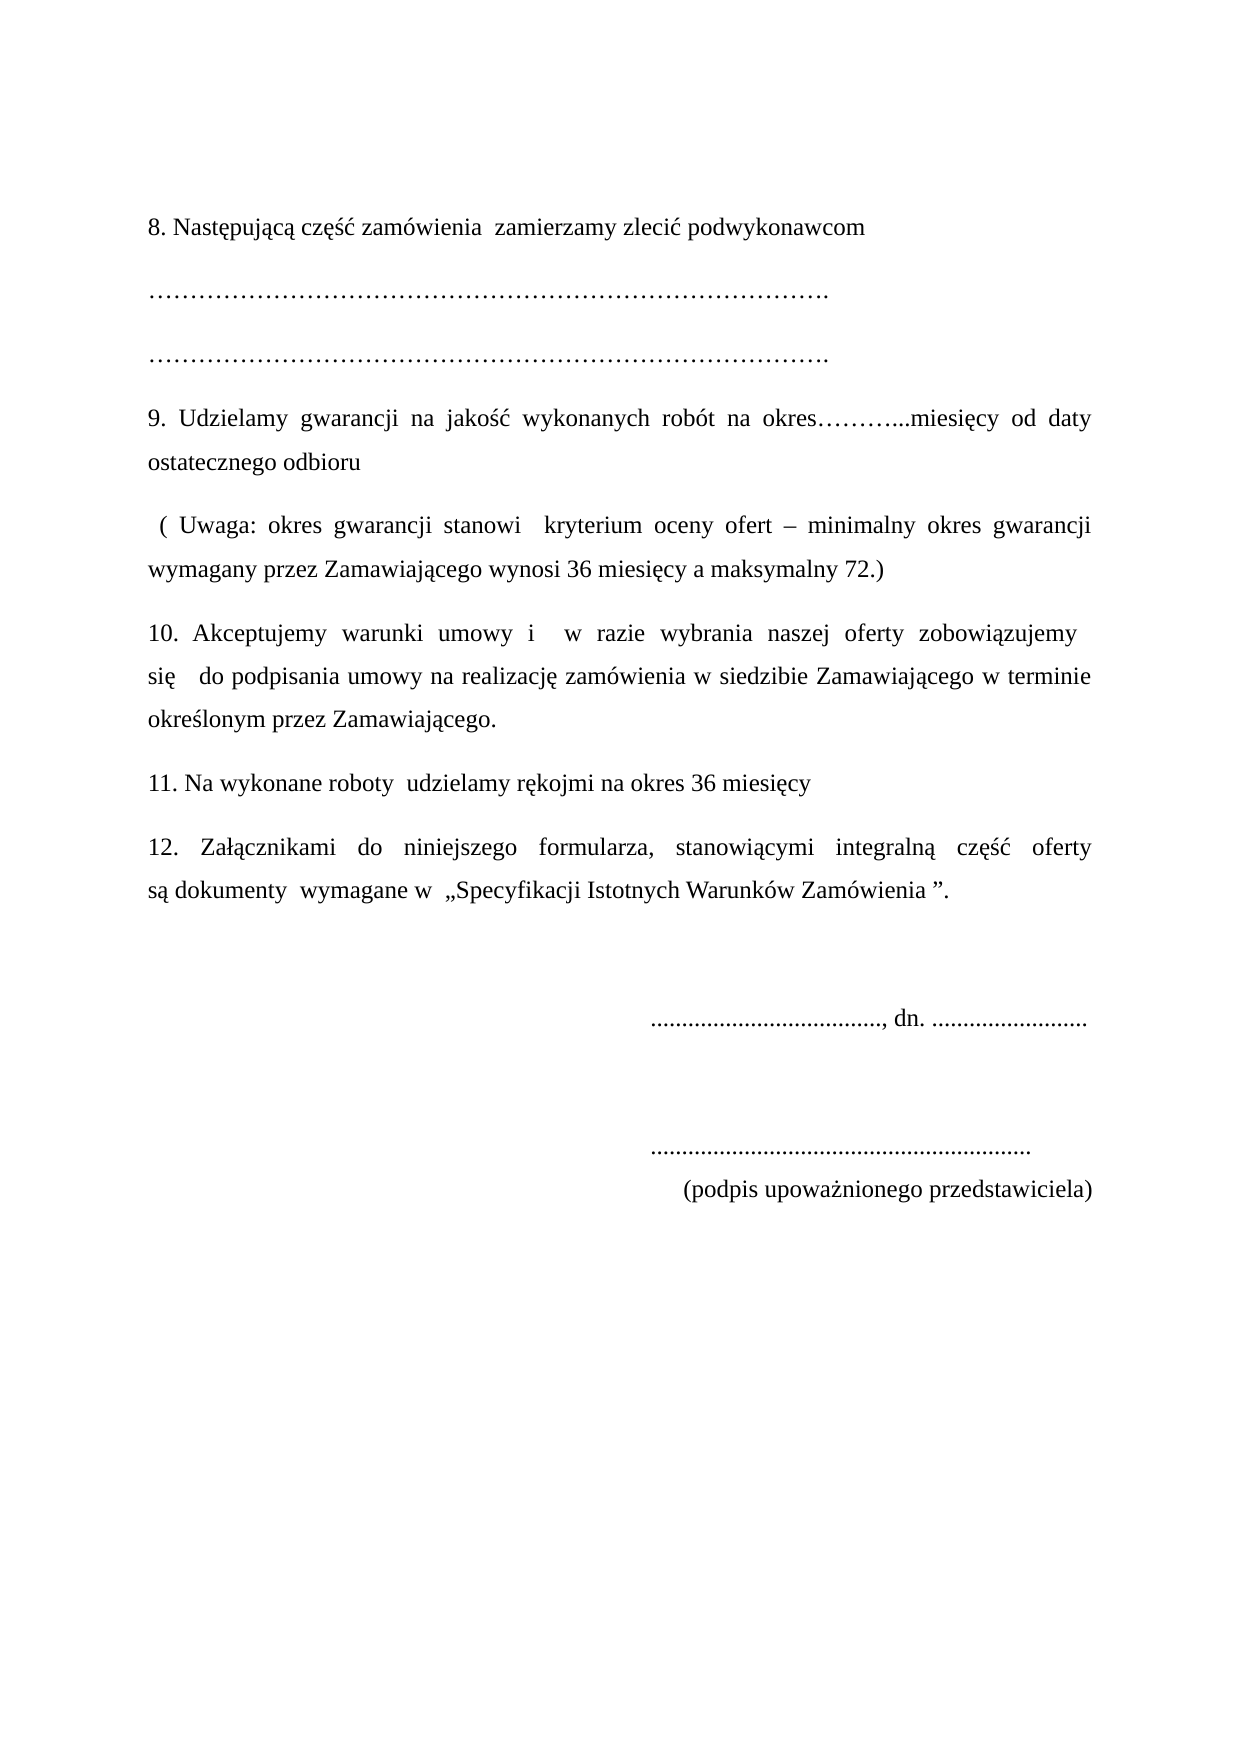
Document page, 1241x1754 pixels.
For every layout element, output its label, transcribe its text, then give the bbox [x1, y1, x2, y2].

text ………………………………………………………………………. [148, 339, 1093, 368]
text 11. Na wykonane roboty udzielamy rękojmi na okres 36 miesięcy [148, 768, 1093, 797]
text ............................................................. (podpis upoważnionego przedstawiciela) [148, 1131, 1093, 1203]
text ( Uwaga: okres gwarancji stanowi kryterium oceny ofert – minimalny okres gwarancji wymagany przez Zamawiającego wynosi 36 miesięcy a maksymalny 72.) [148, 511, 1093, 582]
text ....................................., dn. ......................... [148, 1003, 1093, 1032]
text ………………………………………………………………………. [148, 276, 1093, 304]
text 12. Załącznikami do niniejszego formularza, stanowiącymi integralną część oferty są dokumenty wymagane w „Specyfikacji Istotnych Warunków Zamówienia ”. [148, 832, 1093, 904]
text 9. Udzielamy gwarancji na jakość wykonanych robót na okres………...miesięcy od daty ostatecznego odbioru [148, 403, 1093, 475]
text 10. Akceptujemy warunki umowy i w razie wybrania naszej oferty zobowiązujemy się do podpisania umowy na realizację zamówienia w siedzibie Zamawiającego w terminie określonym przez Zamawiającego. [148, 618, 1093, 733]
text 8. Następującą część zamówienia zamierzamy zlecić podwykonawcom [148, 212, 1093, 240]
